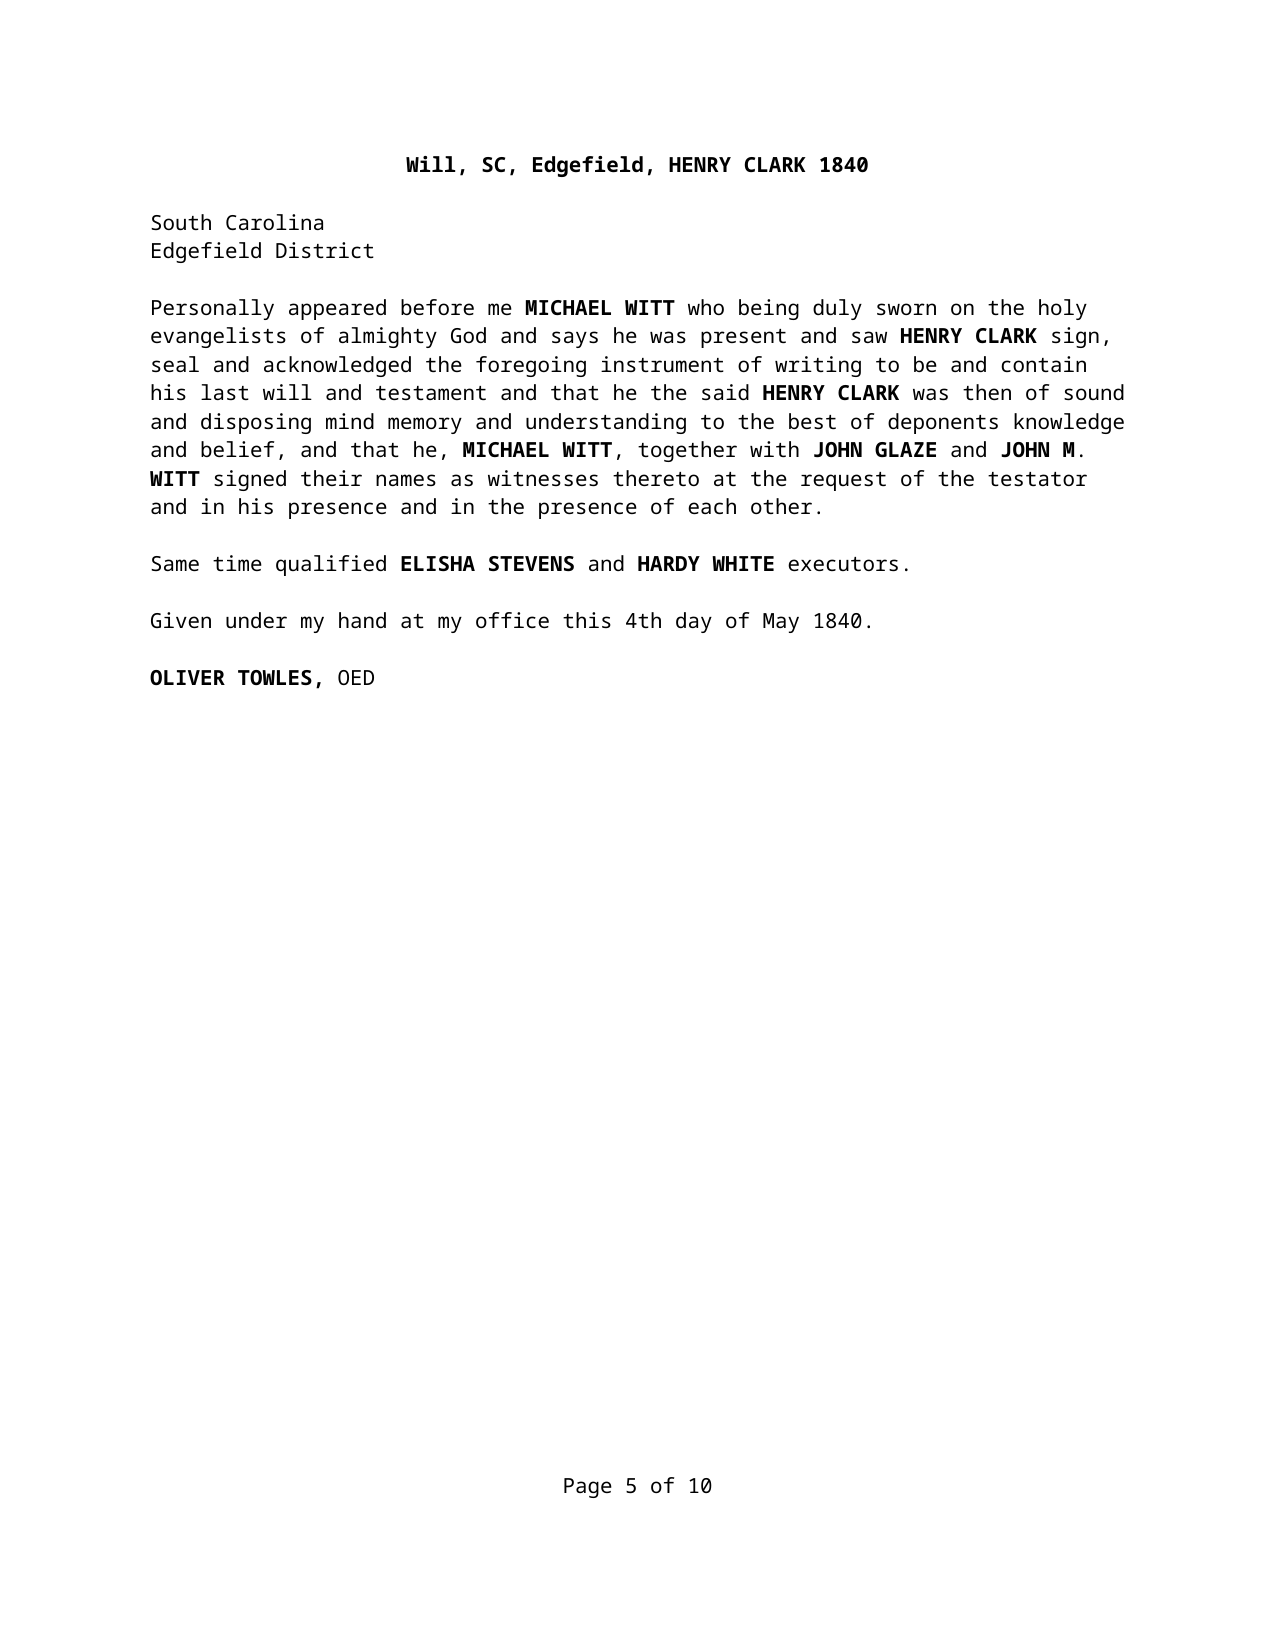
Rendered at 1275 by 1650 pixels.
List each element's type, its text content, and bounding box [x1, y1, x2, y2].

text Given under my hand at my office this 4th day of May 1840. [150, 578, 1125, 634]
text oliver towles, OED [150, 663, 1125, 691]
text Same time qualified Elisha Stevens and Hardy White executors. [150, 549, 1125, 578]
text South Carolina Edgefield District Personally appeared before me Michael Witt who being duly sworn on the holy evangelists of almighty God and says he was present and saw Henry Clark sign, seal and acknowledged the foregoing instrument of writing to be and contain his last will and testament and that he the said Henry Clark was then of sound and disposing mind memory and understanding to the best of deponents knowledge and belief, and that he, Michael witt, together with John glaze and John M. witt signed their names as witnesses thereto at the request of the testator and in his presence and in the presence of each other. [150, 208, 1125, 521]
